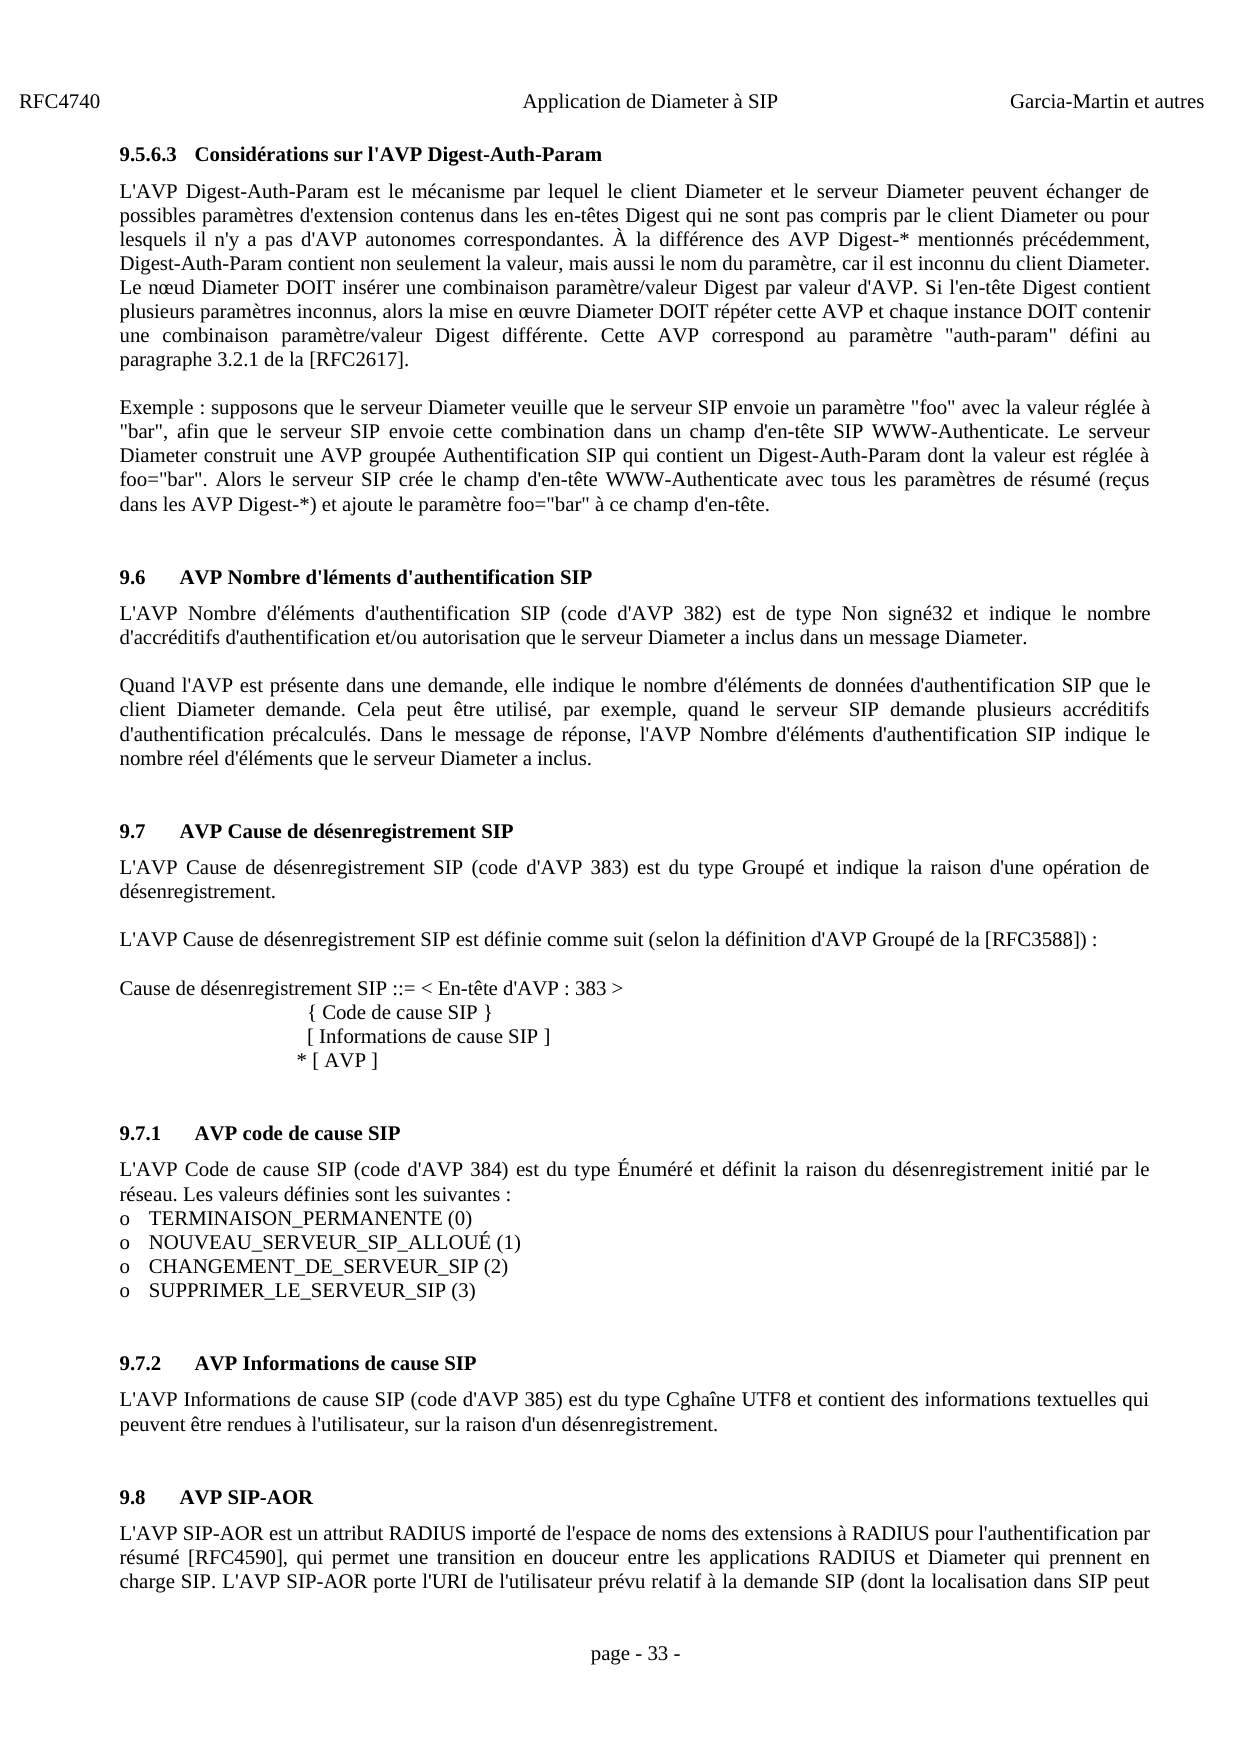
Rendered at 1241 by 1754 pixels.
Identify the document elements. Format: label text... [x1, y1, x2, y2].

text L'AVP Cause de désenregistrement SIP est définie comme suit (selon la définition d'AVP Groupé de la [RFC3588]) : [119, 927, 1152, 951]
subtitle 9.6 AVP Nombre d'léments d'authentification SIP [119, 564, 1152, 589]
subtitle 9.5.6.3 Considérations sur l'AVP Digest-Auth-Param [119, 142, 1152, 166]
subtitle 9.7.1 AVP code de cause SIP [119, 1121, 1152, 1145]
text Cause de désenregistrement SIP ::= < En-tête d'AVP : 383 > [119, 976, 1152, 999]
text Exemple : supposons que le serveur Diameter veuille que le serveur SIP envoie un paramètre "foo" avec la valeur réglée à "bar", afin que le serveur SIP envoie cette combination dans un champ d'en-tête SIP WWW-Authenticate. Le serveur Diameter construit une AVP groupée Authentification SIP qui contient un Digest-Auth-Param dont la valeur est réglée à foo="bar". Alors le serveur SIP crée le champ d'en-tête WWW-Authenticate avec tous les paramètres de résumé (reçus dans les AVP Digest-*) et ajoute le paramètre foo="bar" à ce champ d'en-tête. [119, 395, 1152, 516]
text o CHANGEMENT_DE_SERVEUR_SIP (2) [119, 1254, 1152, 1278]
text Quand l'AVP est présente dans une demande, elle indique le nombre d'éléments de données d'authentification SIP que le client Diameter demande. Cela peut être utilisé, par exemple, quand le serveur SIP demande plusieurs accréditifs d'authentification précalculés. Dans le message de réponse, l'AVP Nombre d'éléments d'authentification SIP indique le nombre réel d'éléments que le serveur Diameter a inclus. [119, 673, 1152, 769]
text L'AVP Code de cause SIP (code d'AVP 384) est du type Énuméré et définit la raison du désenregistrement initié par le réseau. Les valeurs définies sont les suivantes : [119, 1157, 1152, 1206]
text { Code de cause SIP } [119, 999, 1152, 1024]
text o TERMINAISON_PERMANENTE (0) [119, 1206, 1152, 1229]
text * [ AVP ] [119, 1048, 1152, 1072]
text o SUPPRIMER_LE_SERVEUR_SIP (3) [119, 1278, 1152, 1302]
text L'AVP Nombre d'éléments d'authentification SIP (code d'AVP 382) est de type Non signé32 et indique le nombre d'accréditifs d'authentification et/ou autorisation que le serveur Diameter a inclus dans un message Diameter. [119, 601, 1152, 649]
text L'AVP Digest-Auth-Param est le mécanisme par lequel le client Diameter et le serveur Diameter peuvent échanger de possibles paramètres d'extension contenus dans les en-têtes Digest qui ne sont pas compris par le client Diameter ou pour lesquels il n'y a pas d'AVP autonomes correspondantes. À la différence des AVP Digest-* mentionnés précédemment, Digest-Auth-Param contient non seulement la valeur, mais aussi le nom du paramètre, car il est inconnu du client Diameter. Le nœud Diameter DOIT insérer une combinaison paramètre/valeur Digest par valeur d'AVP. Si l'en-tête Digest contient plusieurs paramètres inconnus, alors la mise en œuvre Diameter DOIT répéter cette AVP et chaque instance DOIT contenir une combinaison paramètre/valeur Digest différente. Cette AVP correspond au paramètre "auth-param" défini au paragraphe 3.2.1 de la [RFC2617]. [119, 179, 1152, 371]
subtitle 9.7.2 AVP Informations de cause SIP [119, 1351, 1152, 1375]
subtitle 9.8 AVP SIP-AOR [119, 1484, 1152, 1509]
text L'AVP Cause de désenregistrement SIP (code d'AVP 383) est du type Groupé et indique la raison d'une opération de désenregistrement. [119, 855, 1152, 903]
text L'AVP SIP-AOR est un attribut RADIUS importé de l'espace de noms des extensions à RADIUS pour l'authentification par résumé [RFC4590], qui permet une transition en douceur entre les applications RADIUS et Diameter qui prennent en charge SIP. L'AVP SIP-AOR porte l'URI de l'utilisateur prévu relatif à la demande SIP (dont la localisation dans SIP peut [119, 1521, 1152, 1593]
text o NOUVEAU_SERVEUR_SIP_ALLOUÉ (1) [119, 1229, 1152, 1254]
text L'AVP Informations de cause SIP (code d'AVP 385) est du type Cghaîne UTF8 et contient des informations textuelles qui peuvent être rendues à l'utilisateur, sur la raison d'un désenregistrement. [119, 1387, 1152, 1436]
subtitle 9.7 AVP Cause de désenregistrement SIP [119, 819, 1152, 843]
text [ Informations de cause SIP ] [119, 1024, 1152, 1048]
